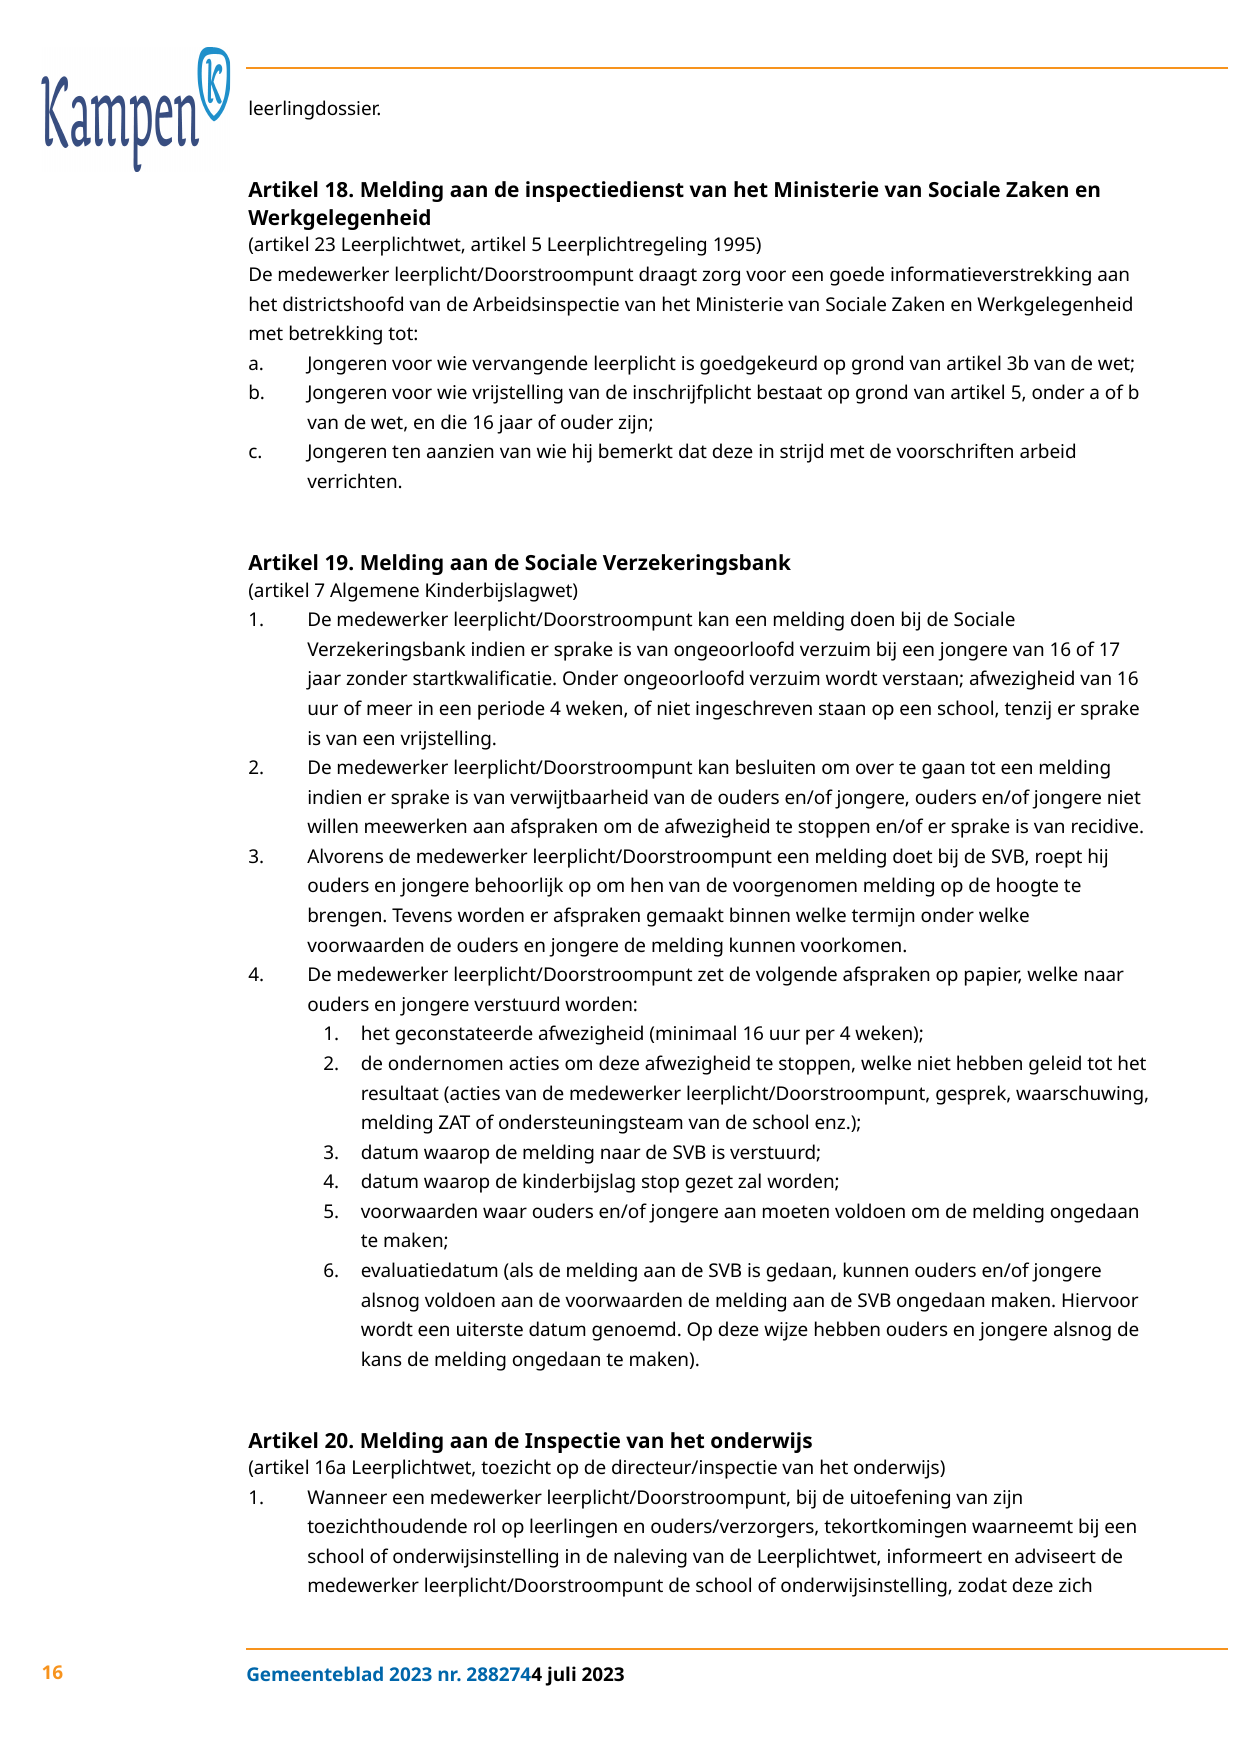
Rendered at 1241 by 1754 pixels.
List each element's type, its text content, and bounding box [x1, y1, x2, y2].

picture [41, 47, 231, 172]
text Artikel 19. Melding aan de Sociale Verzekeringsbank [248, 548, 1152, 577]
text (artikel 16a Leerplichtwet, toezicht op de directeur/inspectie van het onderwijs) [248, 1454, 1152, 1480]
text De medewerker leerplicht/Doorstroompunt draagt zorg voor een goede informatieverstrekking aan het districtshoofd van de Arbeidsinspectie van het Ministerie van Sociale Zaken en Werkgelegenheid met betrekking tot: [248, 261, 1152, 346]
list Jongeren ten aanzien van wie hij bemerkt dat deze in strijd met de voorschriften arbeid verrichten. [248, 439, 1152, 494]
text (artikel 23 Leerplichtwet, artikel 5 Leerplichtregeling 1995) [248, 232, 1152, 257]
list Jongeren voor wie vrijstelling van de inschrijfplicht bestaat op grond van artikel 5, onder a of b van de wet, en die 16 jaar of ouder zijn; [248, 379, 1152, 435]
list evaluatiedatum (als de melding aan de SVB is gedaan, kunnen ouders en/of jongere alsnog voldoen aan de voorwaarden de melding aan de SVB ongedaan maken. Hiervoor wordt een uiterste datum genoemd. Op deze wijze hebben ouders en jongere alsnog de kans de melding ongedaan te maken). [323, 1257, 1152, 1372]
text Artikel 18. Melding aan de inspectiedienst van het Ministerie van Sociale Zaken en Werkgelegenheid [248, 175, 1152, 232]
list het geconstateerde afwezigheid (minimaal 16 uur per 4 weken); [323, 1021, 1152, 1046]
text leerlingdossier. [248, 95, 1152, 121]
list De medewerker leerplicht/Doorstroompunt kan een melding doen bij de Sociale Verzekeringsbank indien er sprake is van ongeoorloofd verzuim bij een jongere van 16 of 17 jaar zonder startkwalificatie. Onder ongeoorloofd verzuim wordt verstaan; afwezigheid van 16 uur of meer in een periode 4 weken, of niet ingeschreven staan op een school, tenzij er sprake is van een vrijstelling. [248, 606, 1152, 750]
text Artikel 20. Melding aan de Inspectie van het onderwijs [248, 1426, 1152, 1454]
list Jongeren voor wie vervangende leerplicht is goedgekeurd op grond van artikel 3b van de wet; [248, 350, 1152, 376]
list De medewerker leerplicht/Doorstroompunt kan besluiten om over te gaan tot een melding indien er sprake is van verwijtbaarheid van de ouders en/of jongere, ouders en/of jongere niet willen meewerken aan afspraken om de afwezigheid te stoppen en/of er sprake is van recidive. [248, 754, 1152, 839]
list de ondernomen acties om deze afwezigheid te stoppen, welke niet hebben geleid tot het resultaat (acties van de medewerker leerplicht/Doorstroompunt, gesprek, waarschuwing, melding ZAT of ondersteuningsteam van de school enz.); [323, 1050, 1152, 1135]
list Wanneer een medewerker leerplicht/Doorstroompunt, bij de uitoefening van zijn toezichthoudende rol op leerlingen en ouders/verzorgers, tekortkomingen waarneemt bij een school of onderwijsinstelling in de naleving van de Leerplichtwet, informeert en adviseert de medewerker leerplicht/Doorstroompunt de school of onderwijsinstelling, zodat deze zich [248, 1484, 1152, 1598]
text (artikel 7 Algemene Kinderbijslagwet) [248, 577, 1152, 602]
list De medewerker leerplicht/Doorstroompunt zet de volgende afspraken op papier, welke naar ouders en jongere verstuurd worden: [248, 961, 1152, 1017]
list datum waarop de melding naar de SVB is verstuurd; [323, 1139, 1152, 1164]
list Alvorens de medewerker leerplicht/Doorstroompunt een melding doet bij de SVB, roept hij ouders en jongere behoorlijk op om hen van de voorgenomen melding op de hoogte te brengen. Tevens worden er afspraken gemaakt binnen welke termijn onder welke voorwaarden de ouders en jongere de melding kunnen voorkomen. [248, 843, 1152, 957]
list datum waarop de kinderbijslag stop gezet zal worden; [323, 1168, 1152, 1194]
list voorwaarden waar ouders en/of jongere aan moeten voldoen om de melding ongedaan te maken; [323, 1198, 1152, 1253]
